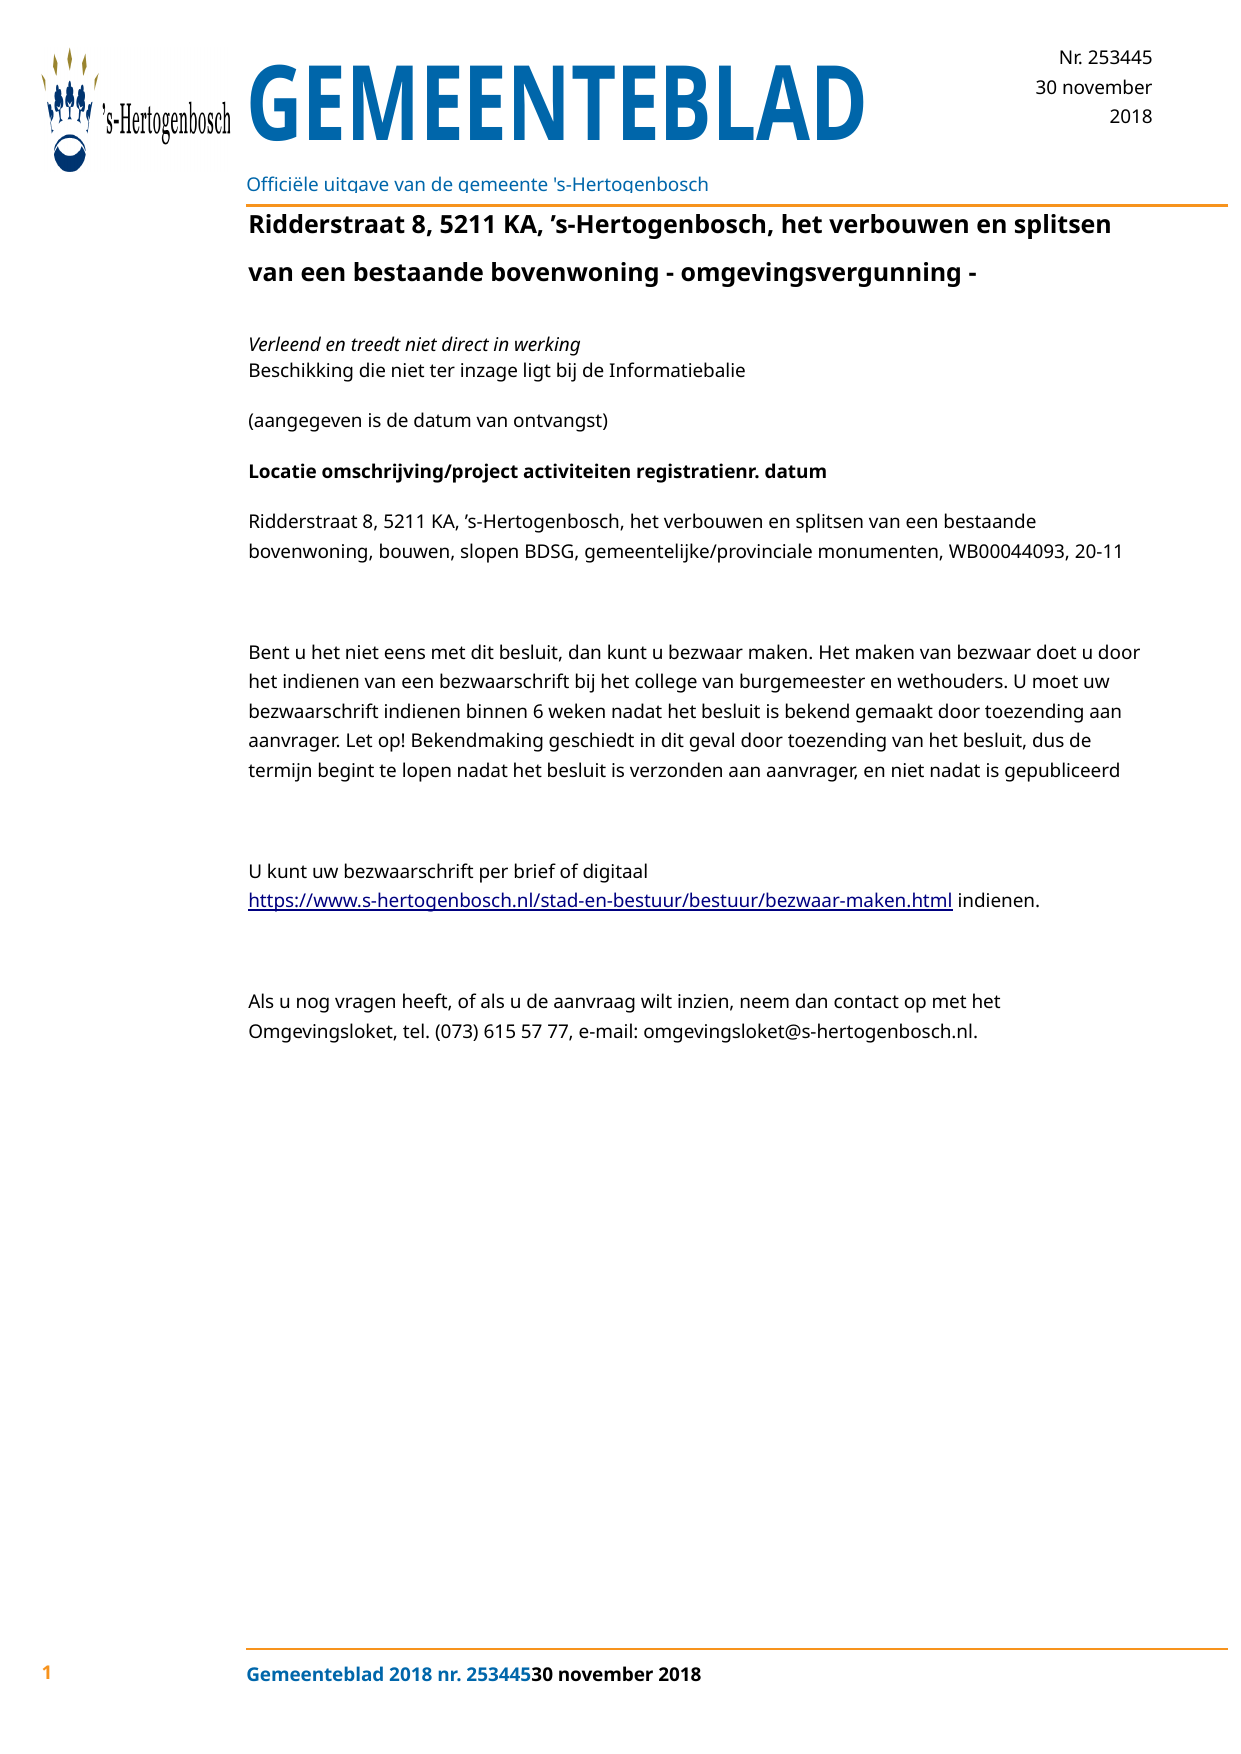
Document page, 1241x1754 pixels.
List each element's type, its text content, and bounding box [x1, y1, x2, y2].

text Als u nog vragen heeft, of als u de aanvraag wilt inzien, neem dan contact op met het Omgevingsloket, tel. (073) 615 57 77, e-mail: omgevingsloket@s-hertogenbosch.nl. [248, 988, 1152, 1044]
text U kunt uw bezwaarschrift per brief of digitaal https://www.s-hertogenbosch.nl/stad-en-bestuur/bestuur/bezwaar-maken.html indienen. [248, 858, 1152, 913]
text Ridderstraat 8, 5211 KA, ’s-Hertogenbosch, het verbouwen en splitsen van een bestaande bovenwoning - omgevingsvergunning - [248, 207, 1152, 288]
text (aangegeven is de datum van ontvangst) [248, 408, 1152, 433]
text Beschikking die niet ter inzage ligt bij de Informatiebalie [248, 357, 1152, 383]
text Locatie omschrijving/project activiteiten registratienr. datum [248, 458, 1152, 484]
text Verleend en treedt niet direct in werking [248, 331, 1152, 357]
text Bent u het niet eens met dit besluit, dan kunt u bezwaar maken. Het maken van bezwaar doet u door het indienen van een bezwaarschrift bij het college van burgemeester en wethouders. U moet uw bezwaarschrift indienen binnen 6 weken nadat het besluit is bekend gemaakt door toezending aan aanvrager. Let op! Bekendmaking geschiedt in dit geval door toezending van het besluit, dus de termijn begint te lopen nadat het besluit is verzonden aan aanvrager, en niet nadat is gepubliceerd [248, 639, 1152, 783]
picture [41, 47, 231, 172]
text Ridderstraat 8, 5211 KA, ’s-Hertogenbosch, het verbouwen en splitsen van een bestaande bovenwoning, bouwen, slopen BDSG, gemeentelijke/provinciale monumenten, WB00044093, 20-11 [248, 508, 1152, 564]
